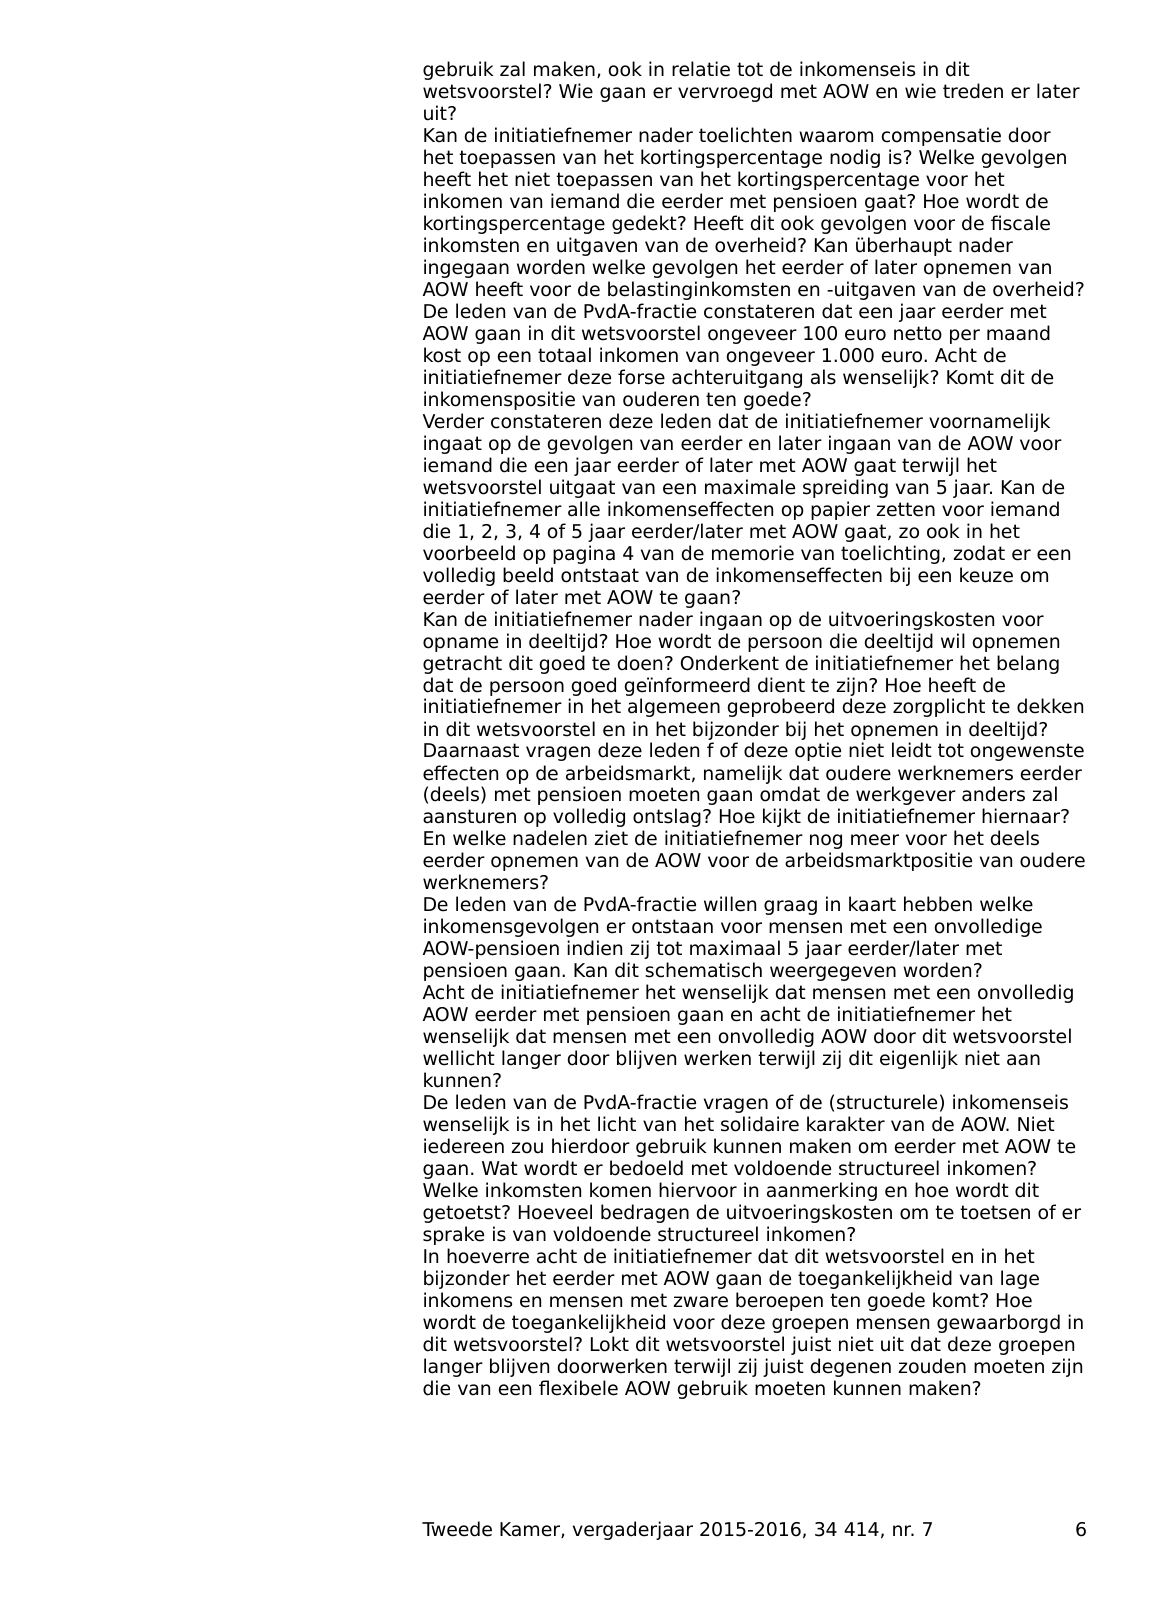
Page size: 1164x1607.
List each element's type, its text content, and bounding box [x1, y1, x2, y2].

text Kan de initiatiefnemer nader toelichten waarom compensatie door het toepassen van het kortingspercentage nodig is? Welke gevolgen heeft het niet toepassen van het kortingspercentage voor het inkomen van iemand die eerder met pensioen gaat? Hoe wordt de kortingspercentage gedekt? Heeft dit ook gevolgen voor de fiscale inkomsten en uitgaven van de overheid? Kan überhaupt nader ingegaan worden welke gevolgen het eerder of later opnemen van AOW heeft voor de belastinginkomsten en -uitgaven van de overheid? [422, 125, 1087, 301]
text Daarnaast vragen deze leden f of deze optie niet leidt tot ongewenste effecten op de arbeidsmarkt, namelijk dat oudere werknemers eerder (deels) met pensioen moeten gaan omdat de werkgever anders zal aansturen op volledig ontslag? Hoe kijkt de initiatiefnemer hiernaar? En welke nadelen ziet de initiatiefnemer nog meer voor het deels eerder opnemen van de AOW voor de arbeidsmarktpositie van oudere werknemers? [422, 740, 1087, 894]
text Verder constateren deze leden dat de initiatiefnemer voornamelijk ingaat op de gevolgen van eerder en later ingaan van de AOW voor iemand die een jaar eerder of later met AOW gaat terwijl het wetsvoorstel uitgaat van een maximale spreiding van 5 jaar. Kan de initiatiefnemer alle inkomenseffecten op papier zetten voor iemand die 1, 2, 3, 4 of 5 jaar eerder/later met AOW gaat, zo ook in het voorbeeld op pagina 4 van de memorie van toelichting, zodat er een volledig beeld ontstaat van de inkomenseffecten bij een keuze om eerder of later met AOW te gaan? [422, 411, 1087, 608]
text De leden van de PvdA-fractie constateren dat een jaar eerder met AOW gaan in dit wetsvoorstel ongeveer 100 euro netto per maand kost op een totaal inkomen van ongeveer 1.000 euro. Acht de initiatiefnemer deze forse achteruitgang als wenselijk? Komt dit de inkomenspositie van ouderen ten goede? [422, 301, 1087, 411]
text De leden van de PvdA-fractie willen graag in kaart hebben welke inkomensgevolgen er ontstaan voor mensen met een onvolledige AOW-pensioen indien zij tot maximaal 5 jaar eerder/later met pensioen gaan. Kan dit schematisch weergegeven worden? [422, 894, 1087, 982]
text De leden van de PvdA-fractie vragen of de (structurele) inkomenseis wenselijk is in het licht van het solidaire karakter van de AOW. Niet iedereen zou hierdoor gebruik kunnen maken om eerder met AOW te gaan. Wat wordt er bedoeld met voldoende structureel inkomen? Welke inkomsten komen hiervoor in aanmerking en hoe wordt dit getoetst? Hoeveel bedragen de uitvoeringskosten om te toetsen of er sprake is van voldoende structureel inkomen? [422, 1092, 1087, 1246]
text gebruik zal maken, ook in relatie tot de inkomenseis in dit wetsvoorstel? Wie gaan er vervroegd met AOW en wie treden er later uit? [422, 59, 1087, 125]
text Acht de initiatiefnemer het wenselijk dat mensen met een onvolledig AOW eerder met pensioen gaan en acht de initiatiefnemer het wenselijk dat mensen met een onvolledig AOW door dit wetsvoorstel wellicht langer door blijven werken terwijl zij dit eigenlijk niet aan kunnen? [422, 982, 1087, 1092]
text Kan de initiatiefnemer nader ingaan op de uitvoeringskosten voor opname in deeltijd? Hoe wordt de persoon die deeltijd wil opnemen getracht dit goed te doen? Onderkent de initiatiefnemer het belang dat de persoon goed geïnformeerd dient te zijn? Hoe heeft de initiatiefnemer in het algemeen geprobeerd deze zorgplicht te dekken in dit wetsvoorstel en in het bijzonder bij het opnemen in deeltijd? [422, 608, 1087, 740]
text In hoeverre acht de initiatiefnemer dat dit wetsvoorstel en in het bijzonder het eerder met AOW gaan de toegankelijkheid van lage inkomens en mensen met zware beroepen ten goede komt? Hoe wordt de toegankelijkheid voor deze groepen mensen gewaarborgd in dit wetsvoorstel? Lokt dit wetsvoorstel juist niet uit dat deze groepen langer blijven doorwerken terwijl zij juist degenen zouden moeten zijn die van een flexibele AOW gebruik moeten kunnen maken? [422, 1246, 1087, 1400]
